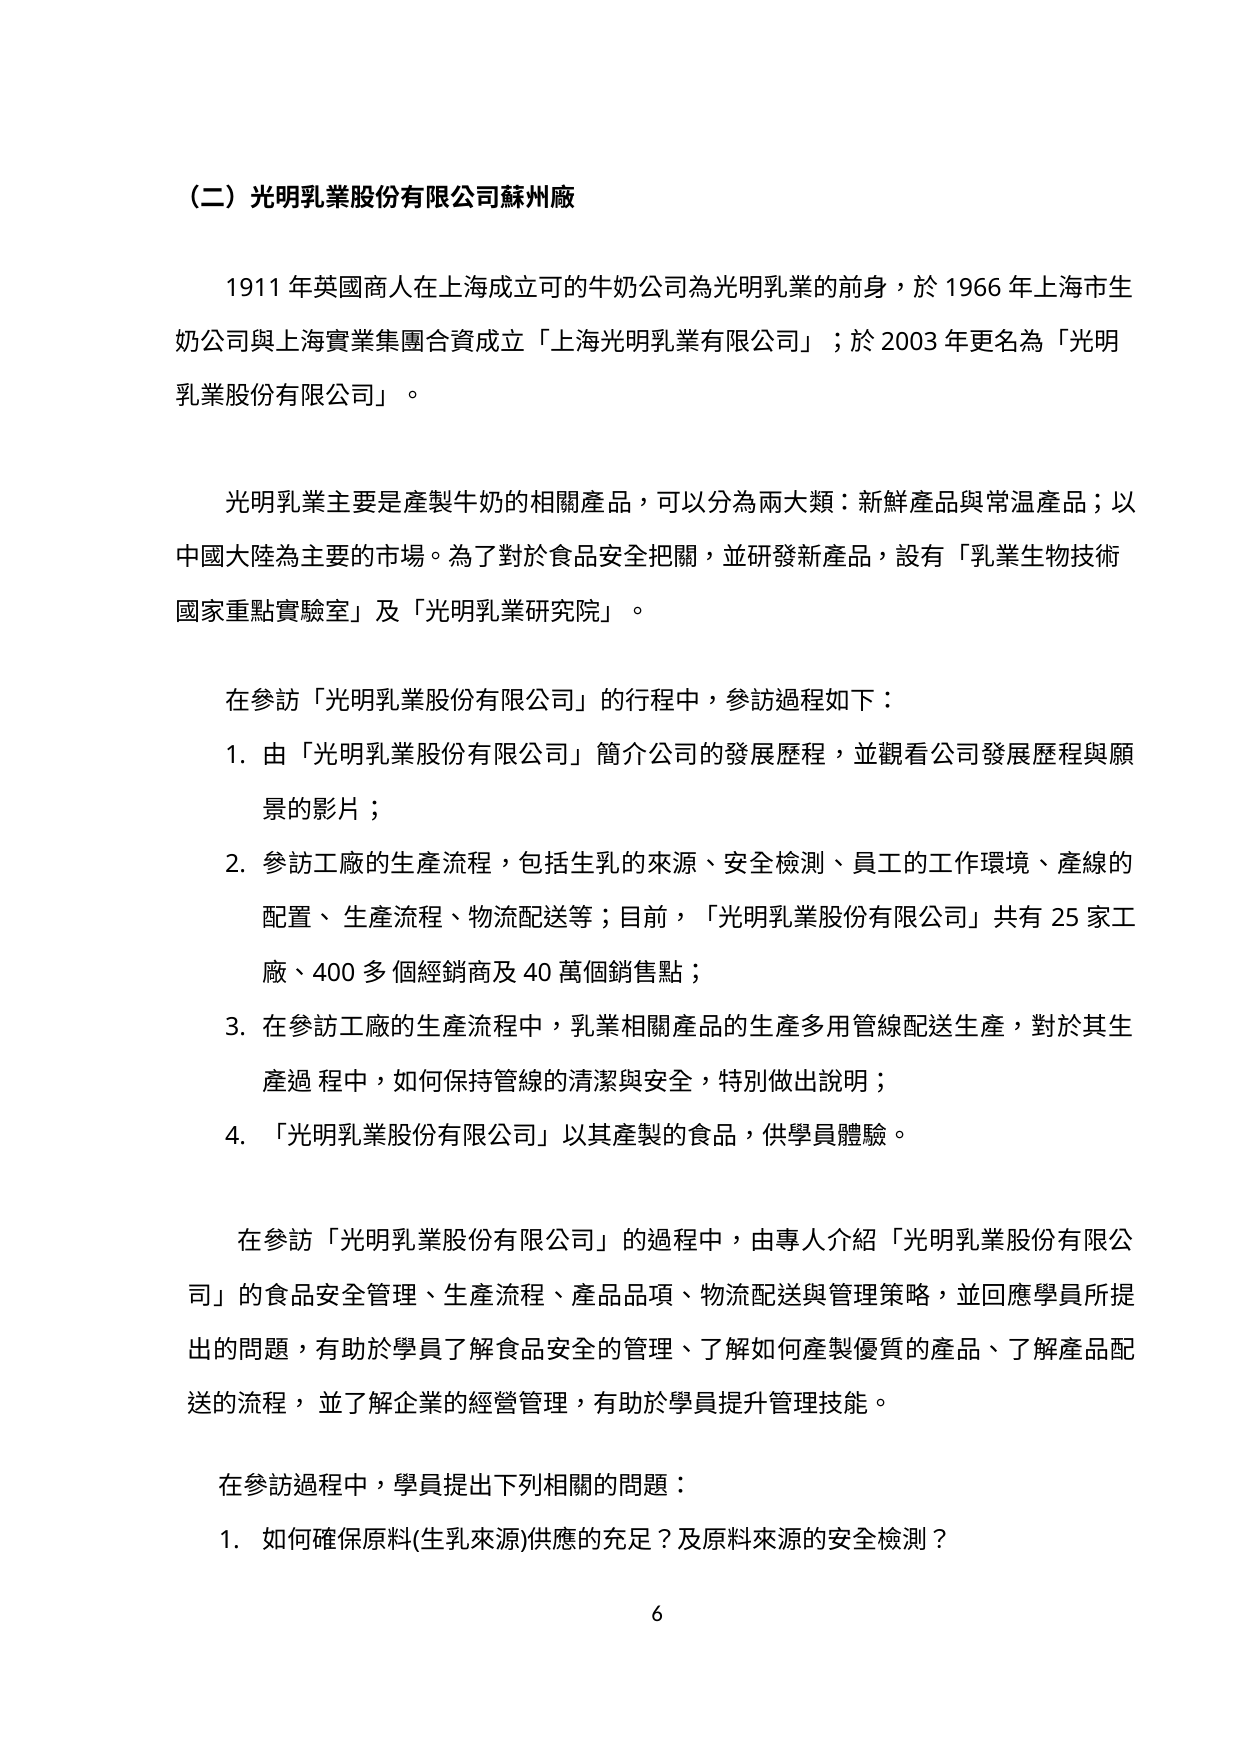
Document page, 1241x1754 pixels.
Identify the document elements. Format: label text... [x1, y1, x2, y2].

text 1911 年英國商人在上海成立可的牛奶公司為光明乳業的前身，於 1966 年上海市生奶公司與上海實業集團合資成立「上海光明乳業有限公司」；於 2003 年更名為「光明 乳業股份有限公司」。 [175, 267, 1136, 412]
list 如何確保原料(生乳來源)供應的充足？及原料來源的安全檢測？ [219, 1520, 1136, 1556]
text 在參訪過程中，學員提出下列相關的問題： [175, 1465, 1136, 1502]
list 「光明乳業股份有限公司」以其產製的食品，供學員體驗。 [225, 1115, 1136, 1152]
text 在參訪「光明乳業股份有限公司」的行程中，參訪過程如下： [175, 680, 1136, 717]
text 光明乳業主要是產製牛奶的相關產品，可以分為兩大類：新鮮產品與常温產品；以 中國大陸為主要的市場。為了對於食品安全把關，並研發新產品，設有「乳業生物技術 [175, 482, 1136, 573]
list 由「光明乳業股份有限公司」簡介公司的發展歷程，並觀看公司發展歷程與願景的影片； [225, 735, 1136, 825]
list 在參訪工廠的生產流程中，乳業相關產品的生產多用管線配送生產，對於其生產過 程中，如何保持管線的清潔與安全，特別做出說明； [225, 1007, 1136, 1097]
list 參訪工廠的生產流程，包括生乳的來源、安全檢測、員工的工作環境、產線的配置、 生產流程、物流配送等；目前，「光明乳業股份有限公司」共有 25 家工廠、400 多 個經銷商及 40 萬個銷售點； [225, 843, 1136, 988]
text （二）光明乳業股份有限公司蘇州廠 [175, 178, 1136, 214]
text 國家重點實驗室」及「光明乳業研究院」。 [175, 591, 1136, 627]
text 在參訪「光明乳業股份有限公司」的過程中，由專人介紹「光明乳業股份有限公司」的食品安全管理、生產流程、產品品項、物流配送與管理策略，並回應學員所提出的問題，有助於學員了解食品安全的管理、了解如何產製優質的產品、了解產品配送的流程， 並了解企業的經營管理，有助於學員提升管理技能。 [187, 1221, 1136, 1420]
